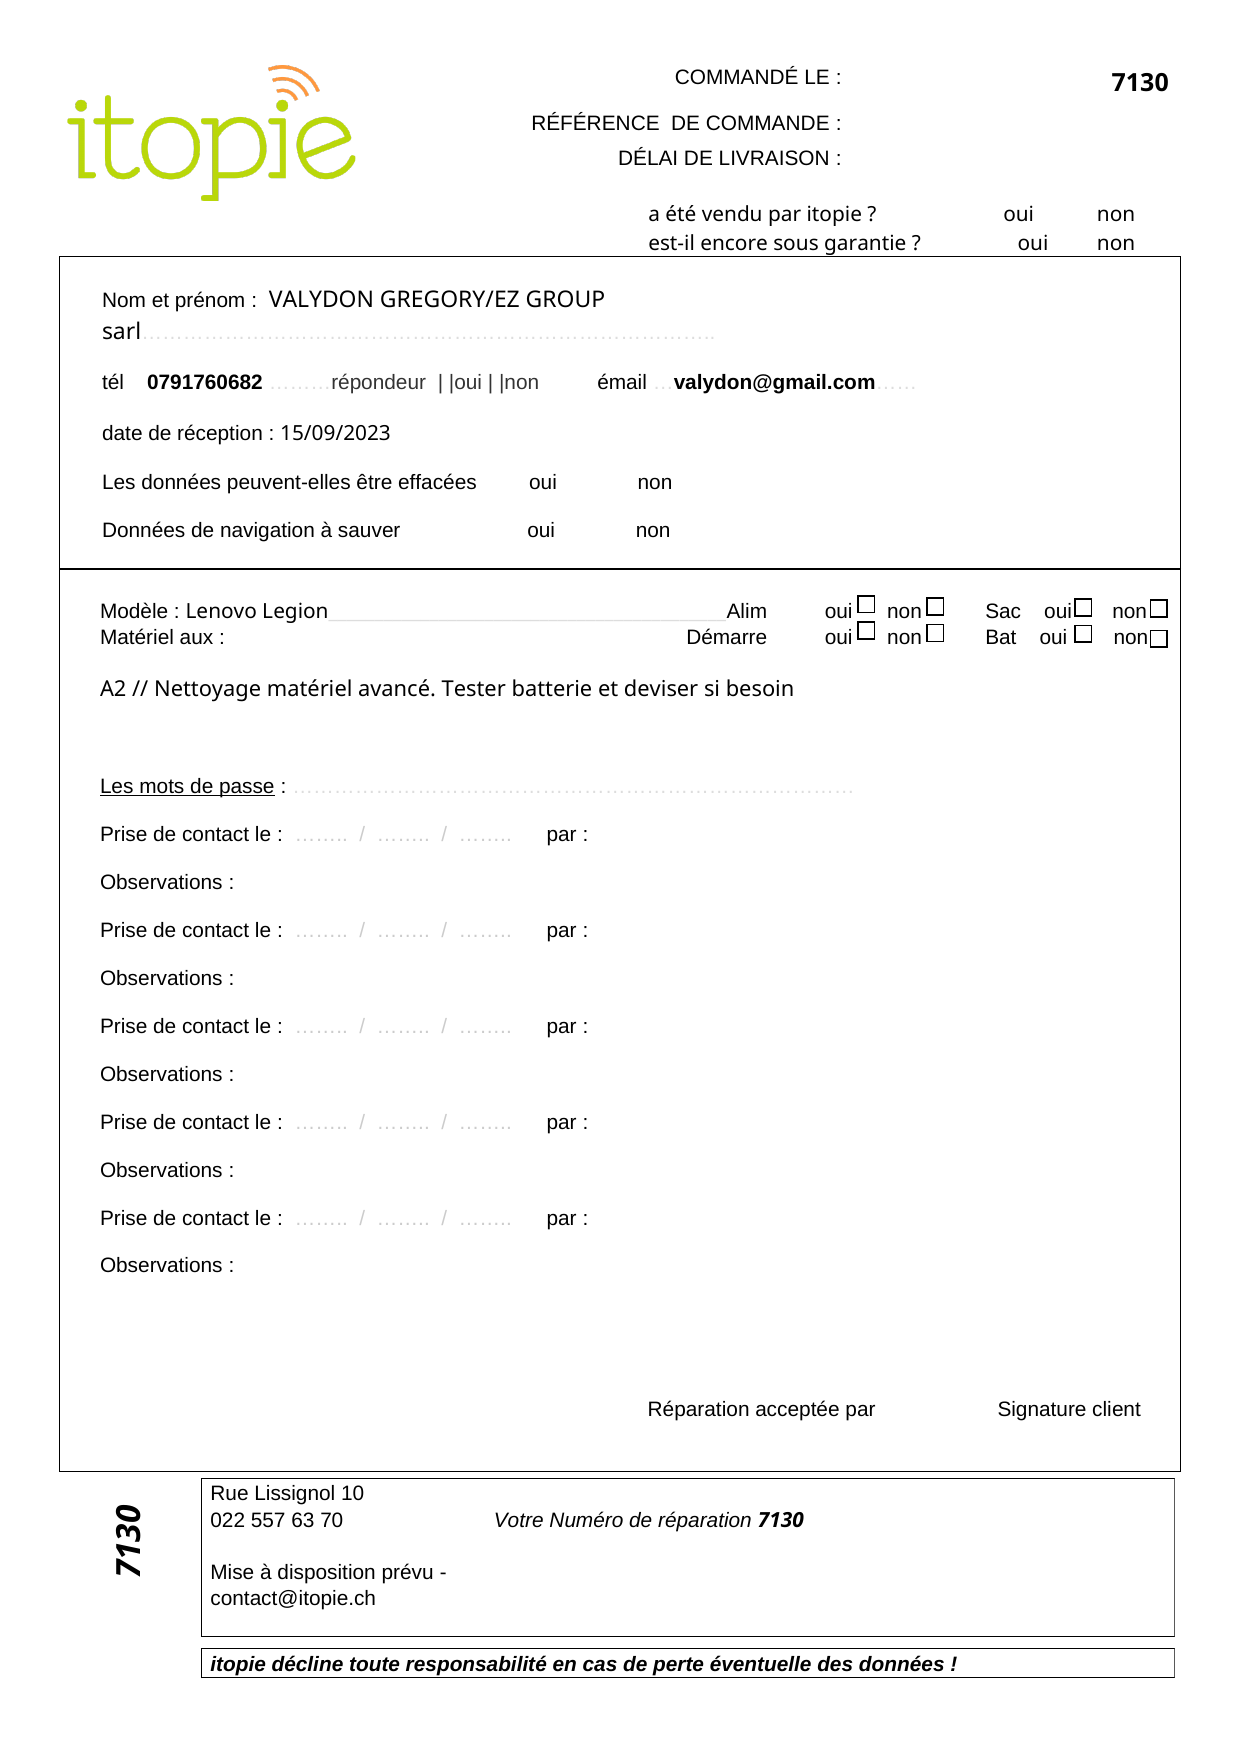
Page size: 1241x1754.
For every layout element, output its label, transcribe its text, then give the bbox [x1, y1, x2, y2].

table_cell [847, 140, 1180, 175]
text Prise de contact le : …….. / …….. / …….. par : [60, 1011, 1180, 1038]
text Nom et prénom : VALYDON GREGORY/EZ GROUP sarl……………………………………………………………………….. [60, 280, 1180, 346]
text Matériel aux : Démarre oui non Bat oui non [60, 621, 1180, 648]
text Observations : [60, 1058, 1180, 1086]
table_cell RÉFÉRENCE DE COMMANDE : [490, 105, 847, 140]
text date de réception : 15/09/2023 [60, 414, 1180, 446]
picture [67, 65, 356, 201]
text A2 // Nettoyage matériel avancé. Tester batterie et deviser si besoin [60, 669, 1180, 702]
table_header Rue Lissignol 10 022 557 63 70 Votre Numéro de réparation 7130 Mise à disposition prévu - contact@itopie.ch [195, 1472, 1180, 1642]
text Observations : [60, 867, 1180, 894]
text Prise de contact le : …….. / …….. / …….. par : [60, 819, 1180, 846]
text Réparation acceptée par Signature client [60, 1394, 1180, 1421]
text Prise de contact le : …….. / …….. / …….. par : [60, 1202, 1180, 1229]
text Les mots de passe : ……………………………………………………………………… [60, 771, 1180, 798]
text Modèle : Lenovo Legion Alim oui non Sac oui non [948, 593, 1180, 621]
table_cell itopie décline toute responsabilité en cas de perte éventuelle des données ! [195, 1643, 1180, 1684]
text Prise de contact le : …….. / …….. / …….. par : [60, 1106, 1180, 1133]
table_header COMMANDÉ LE : [490, 59, 847, 104]
text Observations : [60, 963, 1180, 990]
text Les données peuvent-elles être effacées oui non [60, 467, 1180, 494]
table_cell DÉLAI DE LIVRAISON : [490, 140, 847, 175]
text Observations : [60, 1250, 1180, 1277]
table_header 7130 [59, 1472, 195, 1684]
text Prise de contact le : …….. / …….. / …….. par : [60, 915, 1180, 942]
table_cell [847, 105, 1180, 140]
text a été vendu par itopie ? oui non [59, 199, 1181, 228]
text tél 0791760682 ………répondeur | |oui | |non émail …valydon@gmail.com…… [60, 367, 1180, 394]
text Données de navigation à sauver oui non [60, 515, 1180, 542]
text Modèle : Lenovo Legion Alim oui non Sac oui non [879, 593, 925, 621]
text est-il encore sous garantie ? oui non [59, 228, 1181, 256]
text Observations : [60, 1154, 1180, 1181]
text Modèle : Lenovo Legion Alim oui non Sac oui non [60, 593, 856, 621]
table_header 7130 [847, 59, 1180, 104]
